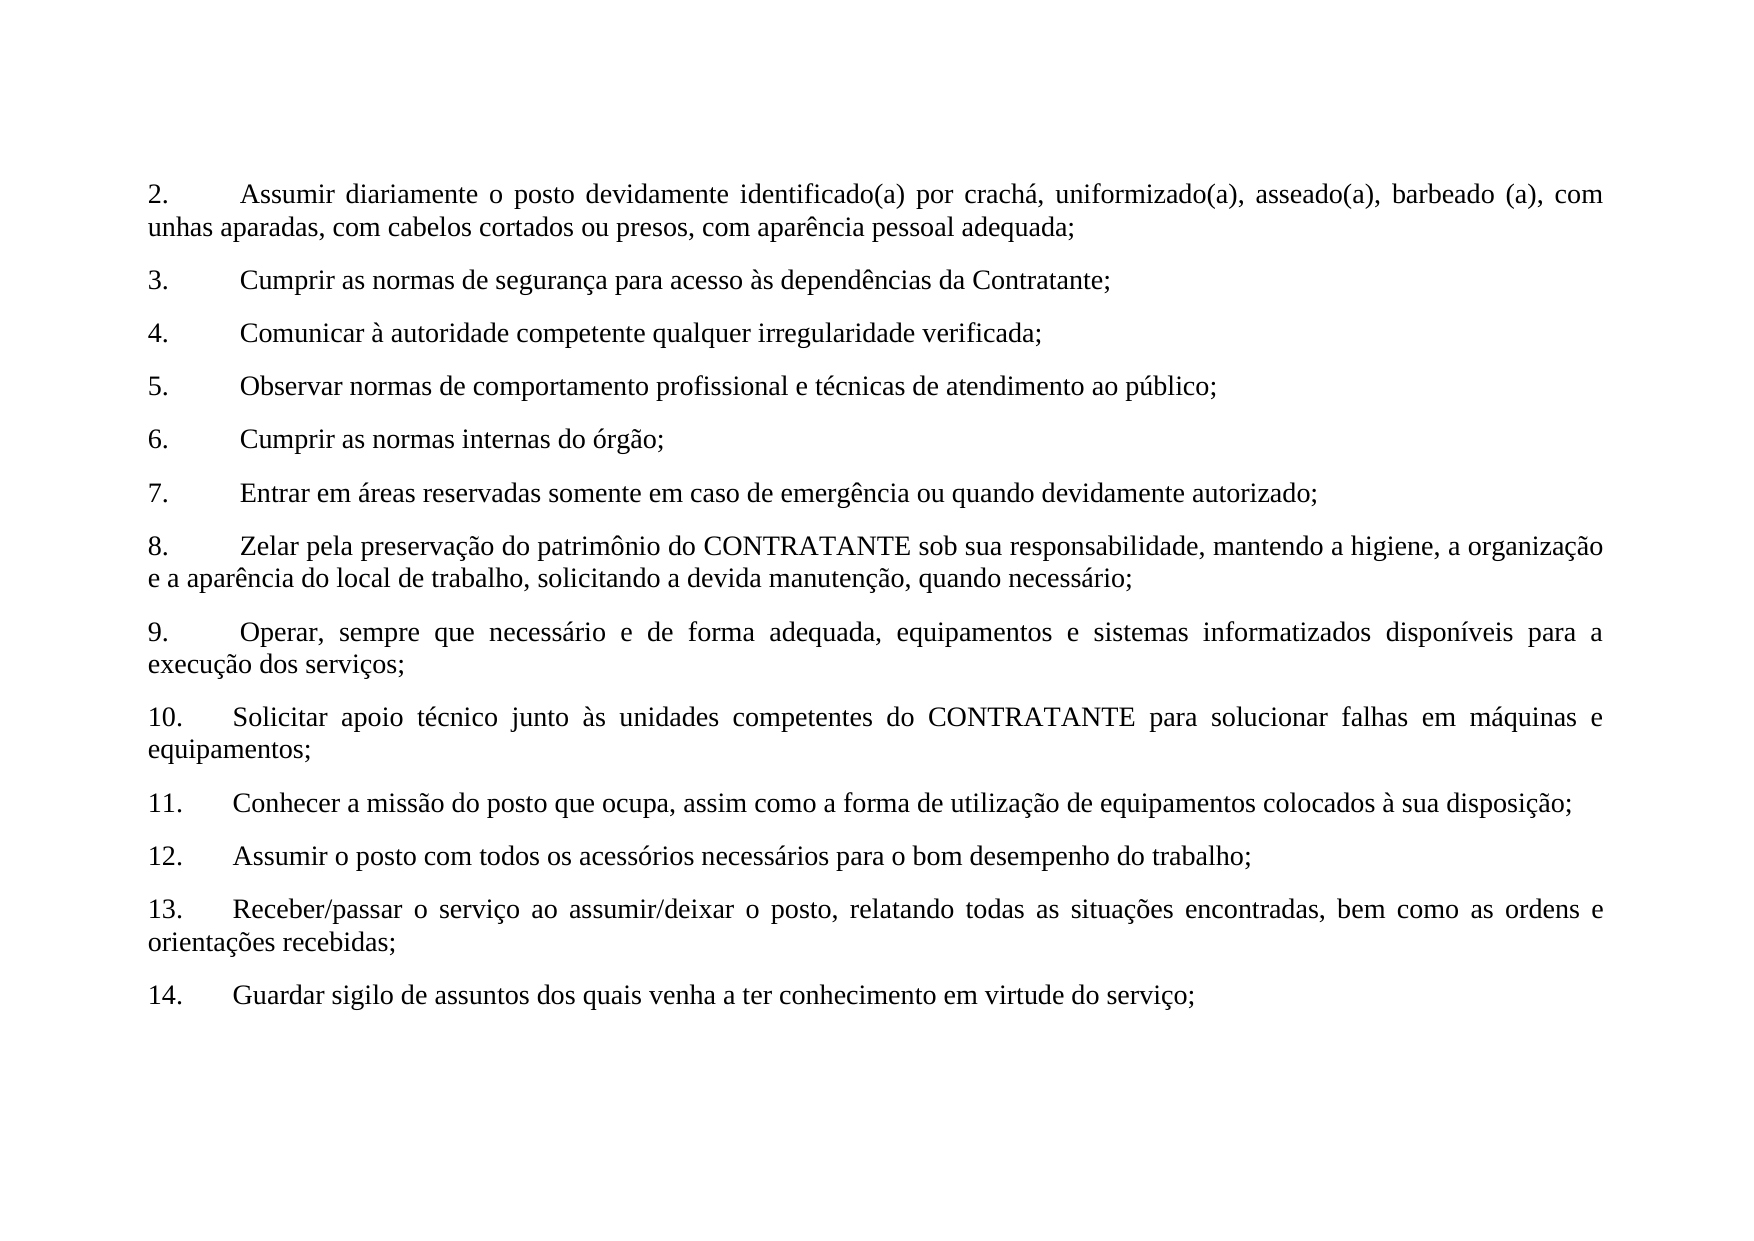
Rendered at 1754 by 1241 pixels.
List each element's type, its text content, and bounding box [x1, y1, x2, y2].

text 10. Solicitar apoio técnico junto às unidades competentes do CONTRATANTE para solucionar falhas em máquinas e equipamentos; [148, 700, 1606, 765]
text 5. Observar normas de comportamento profissional e técnicas de atendimento ao público; [148, 369, 1606, 402]
text 11. Conhecer a missão do posto que ocupa, assim como a forma de utilização de equipamentos colocados à sua disposição; [148, 786, 1606, 818]
text 7. Entrar em áreas reservadas somente em caso de emergência ou quando devidamente autorizado; [148, 476, 1606, 508]
text 4. Comunicar à autoridade competente qualquer irregularidade verificada; [148, 316, 1606, 348]
text 14. Guardar sigilo de assuntos dos quais venha a ter conhecimento em virtude do serviço; [148, 978, 1606, 1010]
text 3. Cumprir as normas de segurança para acesso às dependências da Contratante; [148, 263, 1606, 295]
text 2. Assumir diariamente o posto devidamente identificado(a) por crachá, uniformizado(a), asseado(a), barbeado (a), com unhas aparadas, com cabelos cortados ou presos, com aparência pessoal adequada; [148, 177, 1606, 242]
text 12. Assumir o posto com todos os acessórios necessários para o bom desempenho do trabalho; [148, 839, 1606, 871]
text 9. Operar, sempre que necessário e de forma adequada, equipamentos e sistemas informatizados disponíveis para a execução dos serviços; [148, 614, 1606, 679]
text 6. Cumprir as normas internas do órgão; [148, 422, 1606, 455]
text 8. Zelar pela preservação do patrimônio do CONTRATANTE sob sua responsabilidade, mantendo a higiene, a organização e a aparência do local de trabalho, solicitando a devida manutenção, quando necessário; [148, 529, 1606, 594]
text 13. Receber/passar o serviço ao assumir/deixar o posto, relatando todas as situações encontradas, bem como as ordens e orientações recebidas; [148, 892, 1606, 957]
